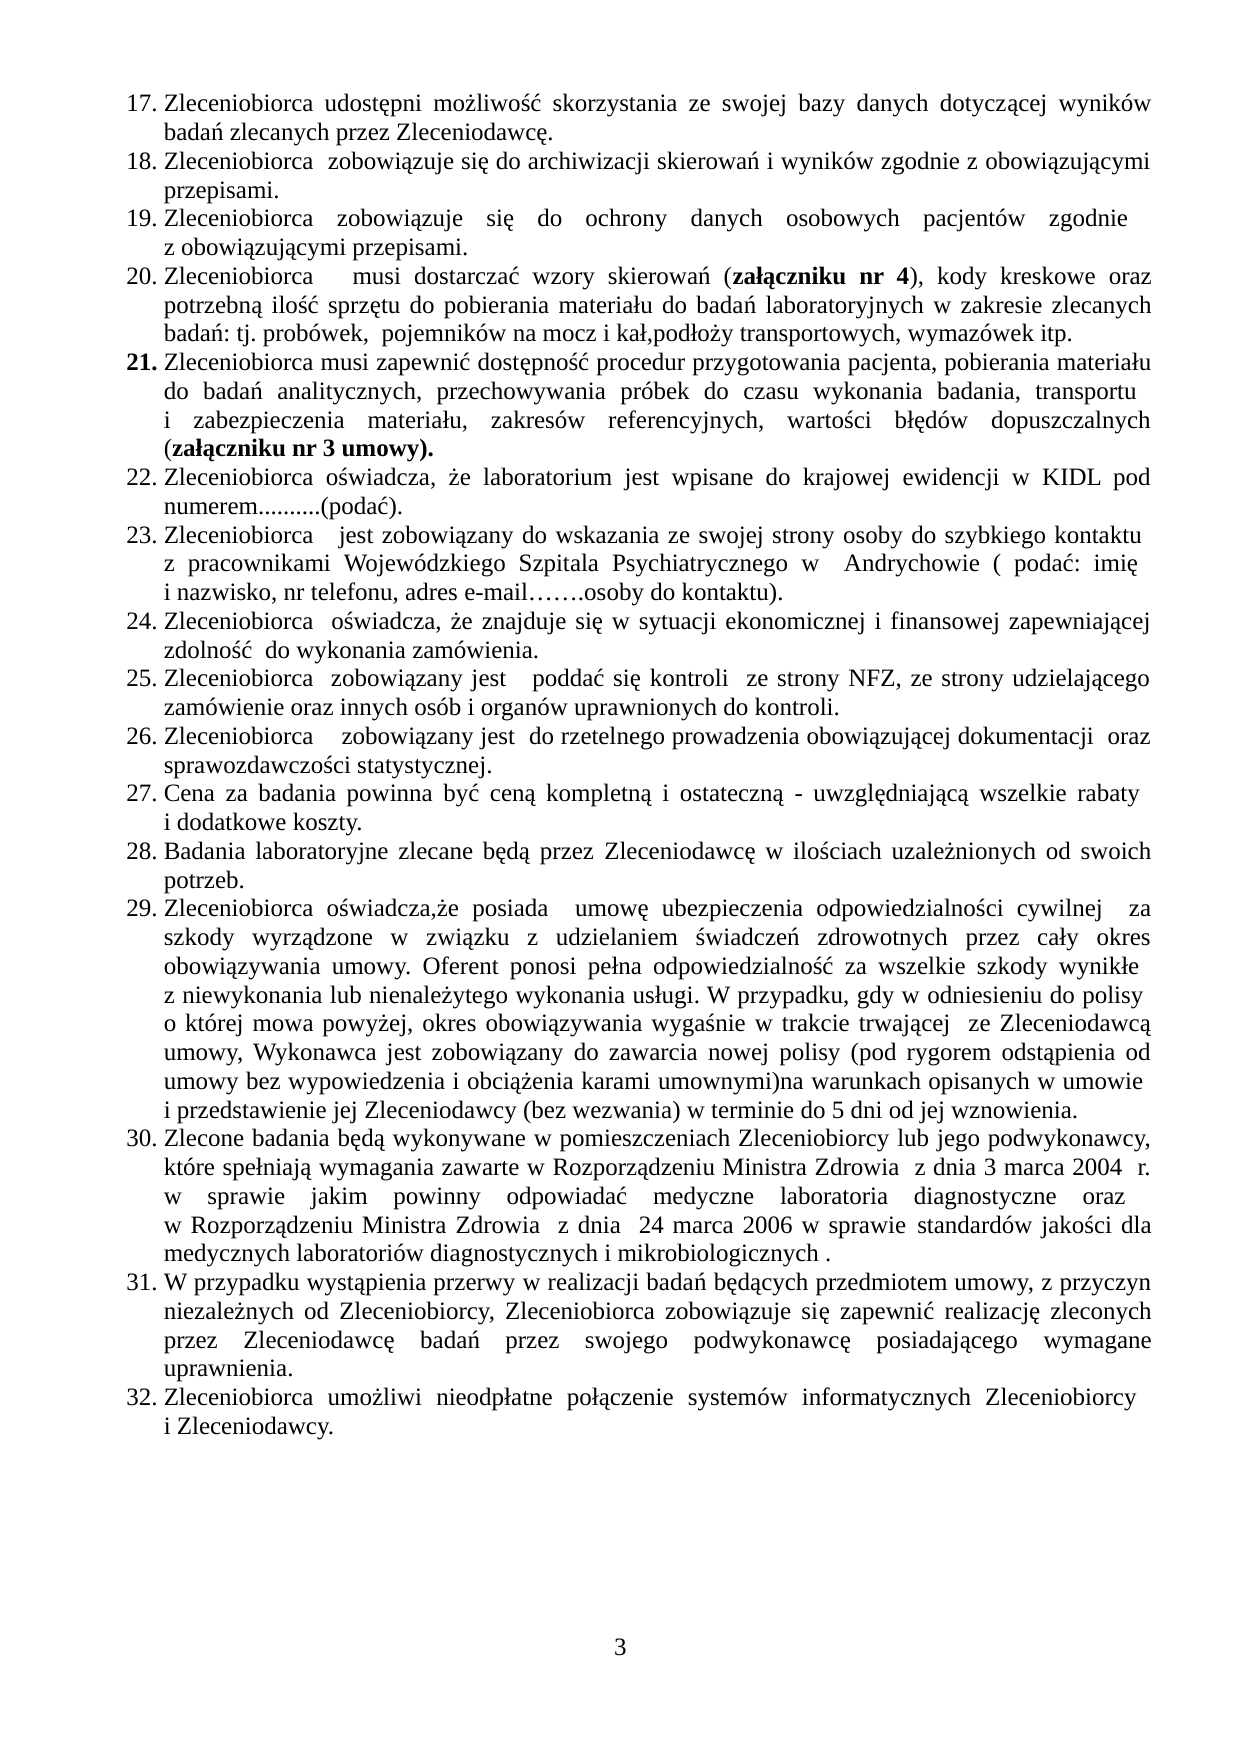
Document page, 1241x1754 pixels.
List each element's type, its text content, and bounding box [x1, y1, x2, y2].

list Zleceniobiorca musi dostarczać wzory skierowań (załączniku nr 4), kody kreskowe oraz potrzebną ilość sprzętu do pobierania materiału do badań laboratoryjnych w zakresie zlecanych badań: tj. probówek, pojemników na mocz i kał,podłoży transportowych, wymazówek itp. [126, 261, 1152, 347]
list Cena za badania powinna być ceną kompletną i ostateczną - uwzględniającą wszelkie rabaty i dodatkowe koszty. [126, 778, 1152, 836]
list Zlecone badania będą wykonywane w pomieszczeniach Zleceniobiorcy lub jego podwykonawcy, które spełniają wymagania zawarte w Rozporządzeniu Ministra Zdrowia z dnia 3 marca 2004 r. w sprawie jakim powinny odpowiadać medyczne laboratoria diagnostyczne oraz w Rozporządzeniu Ministra Zdrowia z dnia 24 marca 2006 w sprawie standardów jakości dla medycznych laboratoriów diagnostycznych i mikrobiologicznych . [126, 1123, 1152, 1267]
list Zleceniobiorca musi zapewnić dostępność procedur przygotowania pacjenta, pobierania materiału do badań analitycznych, przechowywania próbek do czasu wykonania badania, transportu i zabezpieczenia materiału, zakresów referencyjnych, wartości błędów dopuszczalnych (załączniku nr 3 umowy). [126, 347, 1152, 462]
list Zleceniobiorca zobowiązany jest poddać się kontroli ze strony NFZ, ze strony udzielającego zamówienie oraz innych osób i organów uprawnionych do kontroli. [126, 663, 1152, 721]
list Zleceniobiorca udostępni możliwość skorzystania ze swojej bazy danych dotyczącej wyników badań zlecanych przez Zleceniodawcę. [126, 88, 1152, 146]
list Zleceniobiorca jest zobowiązany do wskazania ze swojej strony osoby do szybkiego kontaktu z pracownikami Wojewódzkiego Szpitala Psychiatrycznego w Andrychowie ( podać: imię i nazwisko, nr telefonu, adres e-mail…….osoby do kontaktu). [126, 520, 1152, 606]
list Badania laboratoryjne zlecane będą przez Zleceniodawcę w ilościach uzależnionych od swoich potrzeb. [126, 836, 1152, 893]
list Zleceniobiorca zobowiązuje się do archiwizacji skierowań i wyników zgodnie z obowiązującymi przepisami. [126, 146, 1152, 203]
list Zleceniobiorca zobowiązuje się do ochrony danych osobowych pacjentów zgodnie z obowiązującymi przepisami. [126, 203, 1152, 261]
list W przypadku wystąpienia przerwy w realizacji badań będących przedmiotem umowy, z przyczyn niezależnych od Zleceniobiorcy, Zleceniobiorca zobowiązuje się zapewnić realizację zleconych przez Zleceniodawcę badań przez swojego podwykonawcę posiadającego wymagane uprawnienia. [126, 1267, 1152, 1382]
list Zleceniobiorca oświadcza,że posiada umowę ubezpieczenia odpowiedzialności cywilnej za szkody wyrządzone w związku z udzielaniem świadczeń zdrowotnych przez cały okres obowiązywania umowy. Oferent ponosi pełna odpowiedzialność za wszelkie szkody wynikłe z niewykonania lub nienależytego wykonania usługi. W przypadku, gdy w odniesieniu do polisy o której mowa powyżej, okres obowiązywania wygaśnie w trakcie trwającej ze Zleceniodawcą umowy, Wykonawca jest zobowiązany do zawarcia nowej polisy (pod rygorem odstąpienia od umowy bez wypowiedzenia i obciążenia karami umownymi)na warunkach opisanych w umowie i przedstawienie jej Zleceniodawcy (bez wezwania) w terminie do 5 dni od jej wznowienia. [126, 893, 1152, 1123]
list Zleceniobiorca oświadcza, że laboratorium jest wpisane do krajowej ewidencji w KIDL pod numerem..........(podać). [126, 462, 1152, 520]
list Zleceniobiorca oświadcza, że znajduje się w sytuacji ekonomicznej i finansowej zapewniającej zdolność do wykonania zamówienia. [126, 606, 1152, 663]
list Zleceniobiorca umożliwi nieodpłatne połączenie systemów informatycznych Zleceniobiorcy i Zleceniodawcy. [126, 1382, 1152, 1440]
list Zleceniobiorca zobowiązany jest do rzetelnego prowadzenia obowiązującej dokumentacji oraz sprawozdawczości statystycznej. [126, 721, 1152, 778]
